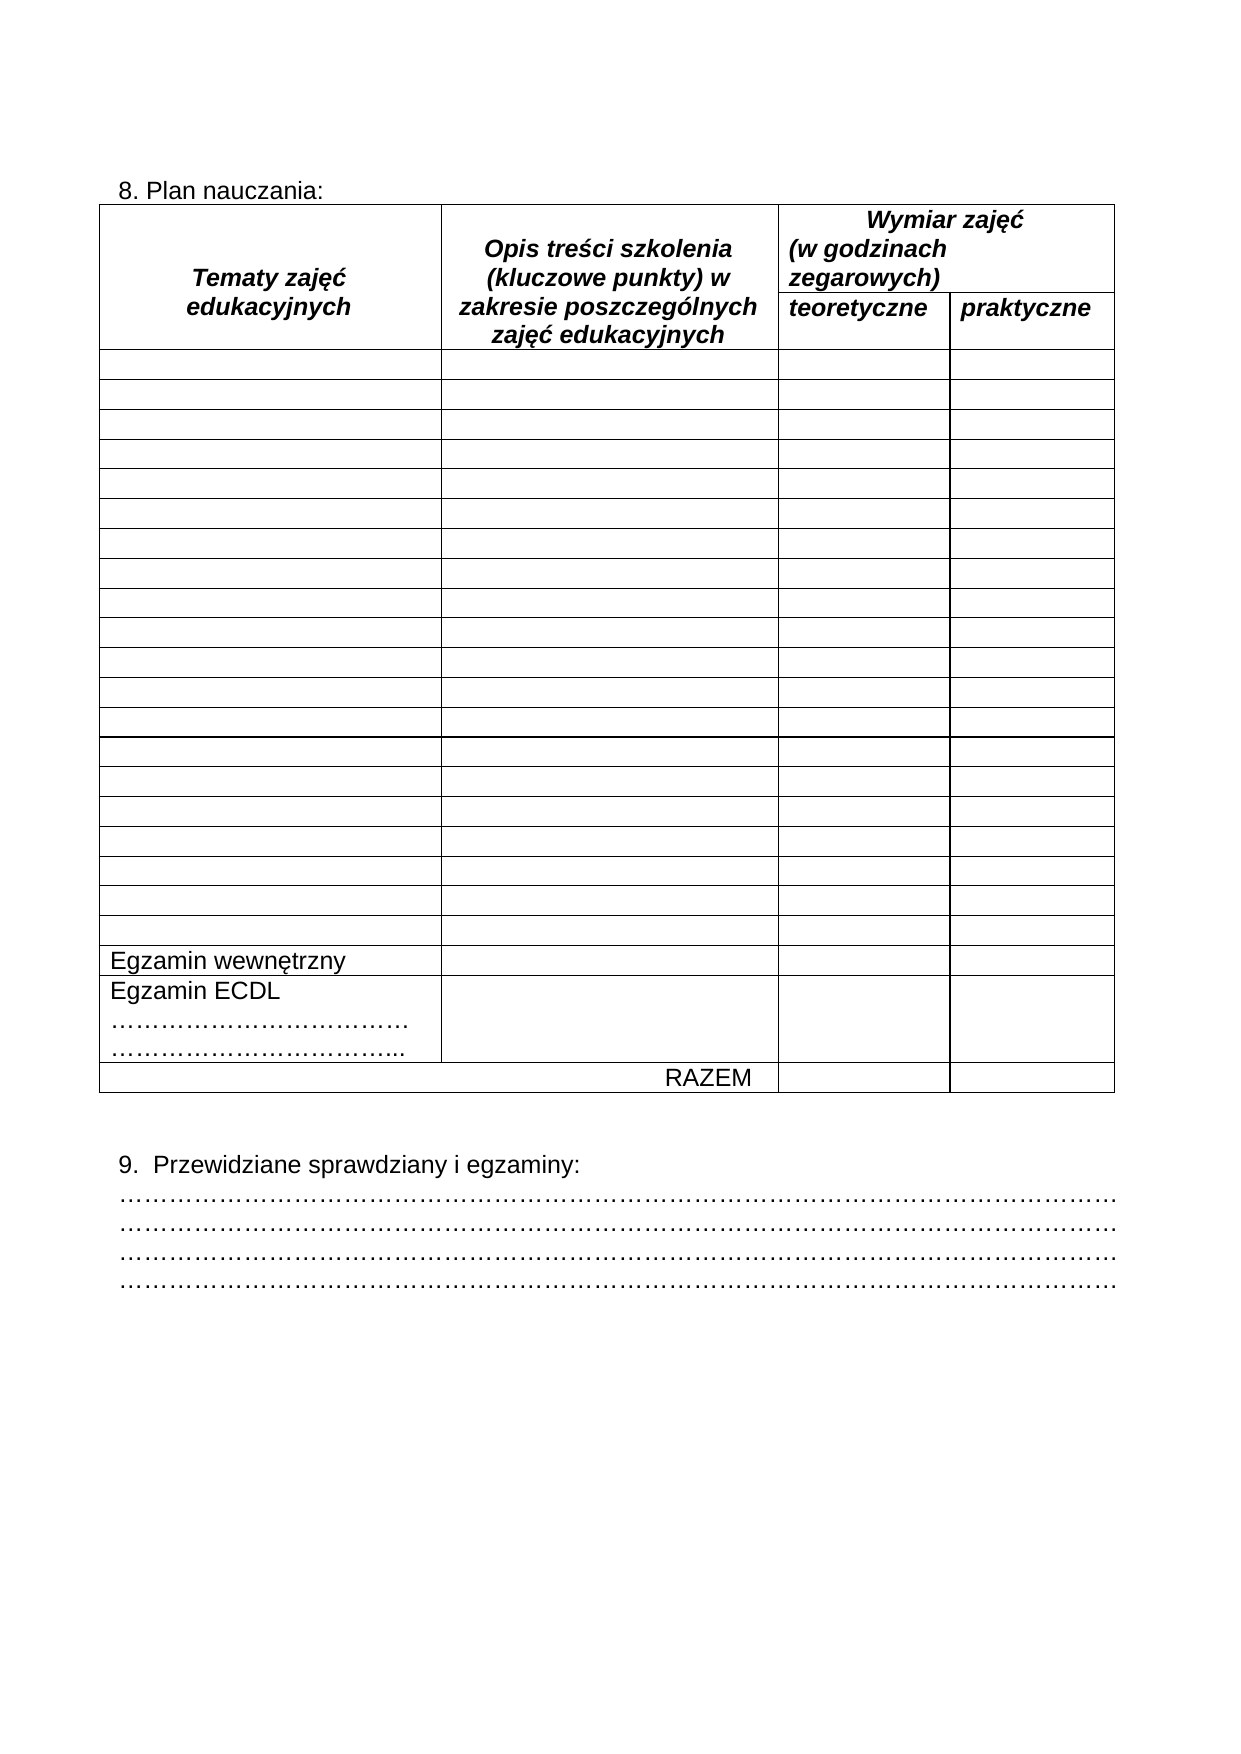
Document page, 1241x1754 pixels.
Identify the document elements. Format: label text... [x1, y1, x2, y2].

table_cell [442, 797, 778, 826]
table_cell [100, 559, 441, 587]
table_cell [100, 589, 441, 617]
table_cell [442, 618, 778, 647]
table_header Opis treści szkolenia (kluczowe punkty) w zakresie poszczególnych zajęć edukacyjnych [442, 205, 778, 349]
table_cell [442, 440, 778, 468]
table_cell [100, 499, 441, 528]
table_cell [442, 648, 778, 677]
table_cell [951, 529, 1114, 558]
table_cell [951, 767, 1114, 796]
table_cell [100, 708, 441, 736]
table_cell [442, 946, 778, 975]
table_cell [951, 380, 1114, 409]
text ………………………………………………………………………………………………………………………………………………………………………………………………………………………………………………………………………………………………………………………………………………………………………………………………………………………………………… [118, 1179, 1122, 1294]
table_cell [779, 916, 949, 945]
table_cell Egzamin wewnętrzny [100, 946, 441, 975]
table_cell [951, 976, 1114, 1062]
table_cell [951, 648, 1114, 677]
text 9. Przewidziane sprawdziany i egzaminy: [118, 1150, 1122, 1179]
table_cell [442, 767, 778, 796]
table_cell [951, 440, 1114, 468]
table_header Wymiar zajęć (w godzinach zegarowych) [779, 205, 1114, 292]
table_cell [100, 440, 441, 468]
table_cell [442, 827, 778, 856]
table_cell [100, 916, 441, 945]
table_cell [951, 857, 1114, 885]
table_cell [779, 589, 949, 617]
table_cell [442, 976, 778, 1062]
table_cell [951, 559, 1114, 587]
table_cell [442, 499, 778, 528]
table_cell [951, 916, 1114, 945]
table_cell [779, 886, 949, 915]
table_cell [779, 380, 949, 409]
table_cell [779, 410, 949, 438]
table_cell [951, 678, 1114, 707]
table_cell [442, 857, 778, 885]
table_cell [100, 857, 441, 885]
table_cell [100, 886, 441, 915]
table_cell [779, 499, 949, 528]
table_cell [951, 708, 1114, 736]
table_cell [442, 350, 778, 379]
table_cell [951, 350, 1114, 379]
table_cell [779, 618, 949, 647]
table_cell teoretyczne [779, 293, 949, 349]
table_cell [779, 350, 949, 379]
table_cell [951, 589, 1114, 617]
table_cell [442, 738, 778, 766]
table_cell [100, 469, 441, 498]
table_cell Egzamin ECDL ……………………………………………………………... [100, 976, 441, 1062]
table_cell [779, 469, 949, 498]
table_cell [442, 559, 778, 587]
table_cell [442, 380, 778, 409]
table_cell [779, 559, 949, 587]
table_cell [779, 827, 949, 856]
table_cell [951, 946, 1114, 975]
table_cell [100, 350, 441, 379]
table_cell [100, 767, 441, 796]
table_cell [100, 678, 441, 707]
table_cell [779, 976, 949, 1062]
text 8. Plan nauczania: [118, 176, 1122, 204]
table_cell [951, 1063, 1114, 1092]
table_cell [442, 916, 778, 945]
table_cell [100, 380, 441, 409]
table_cell [951, 410, 1114, 438]
table_cell [779, 946, 949, 975]
table_cell [951, 618, 1114, 647]
table_cell [442, 886, 778, 915]
table_cell [100, 648, 441, 677]
table_cell [442, 529, 778, 558]
table_cell [100, 618, 441, 647]
table_cell [779, 708, 949, 736]
table_cell [100, 738, 441, 766]
table_cell [442, 469, 778, 498]
table_cell [100, 529, 441, 558]
table_cell [779, 678, 949, 707]
table_cell [442, 589, 778, 617]
table_cell [100, 797, 441, 826]
table_cell [951, 499, 1114, 528]
table_cell [779, 529, 949, 558]
table_cell [779, 797, 949, 826]
table_cell [442, 708, 778, 736]
table_cell [779, 648, 949, 677]
table_header Tematy zajęć edukacyjnych [100, 205, 441, 349]
table_cell [779, 738, 949, 766]
table_cell [951, 469, 1114, 498]
table_cell [100, 410, 441, 438]
table_cell [951, 886, 1114, 915]
table_cell RAZEM [100, 1063, 778, 1092]
table_cell [442, 410, 778, 438]
table_cell [779, 857, 949, 885]
table_cell praktyczne [951, 293, 1114, 349]
table_cell [100, 827, 441, 856]
table_cell [779, 1063, 949, 1092]
table_cell [779, 440, 949, 468]
table_cell [951, 738, 1114, 766]
table_cell [779, 767, 949, 796]
table_cell [951, 797, 1114, 826]
table_cell [951, 827, 1114, 856]
table_cell [442, 678, 778, 707]
